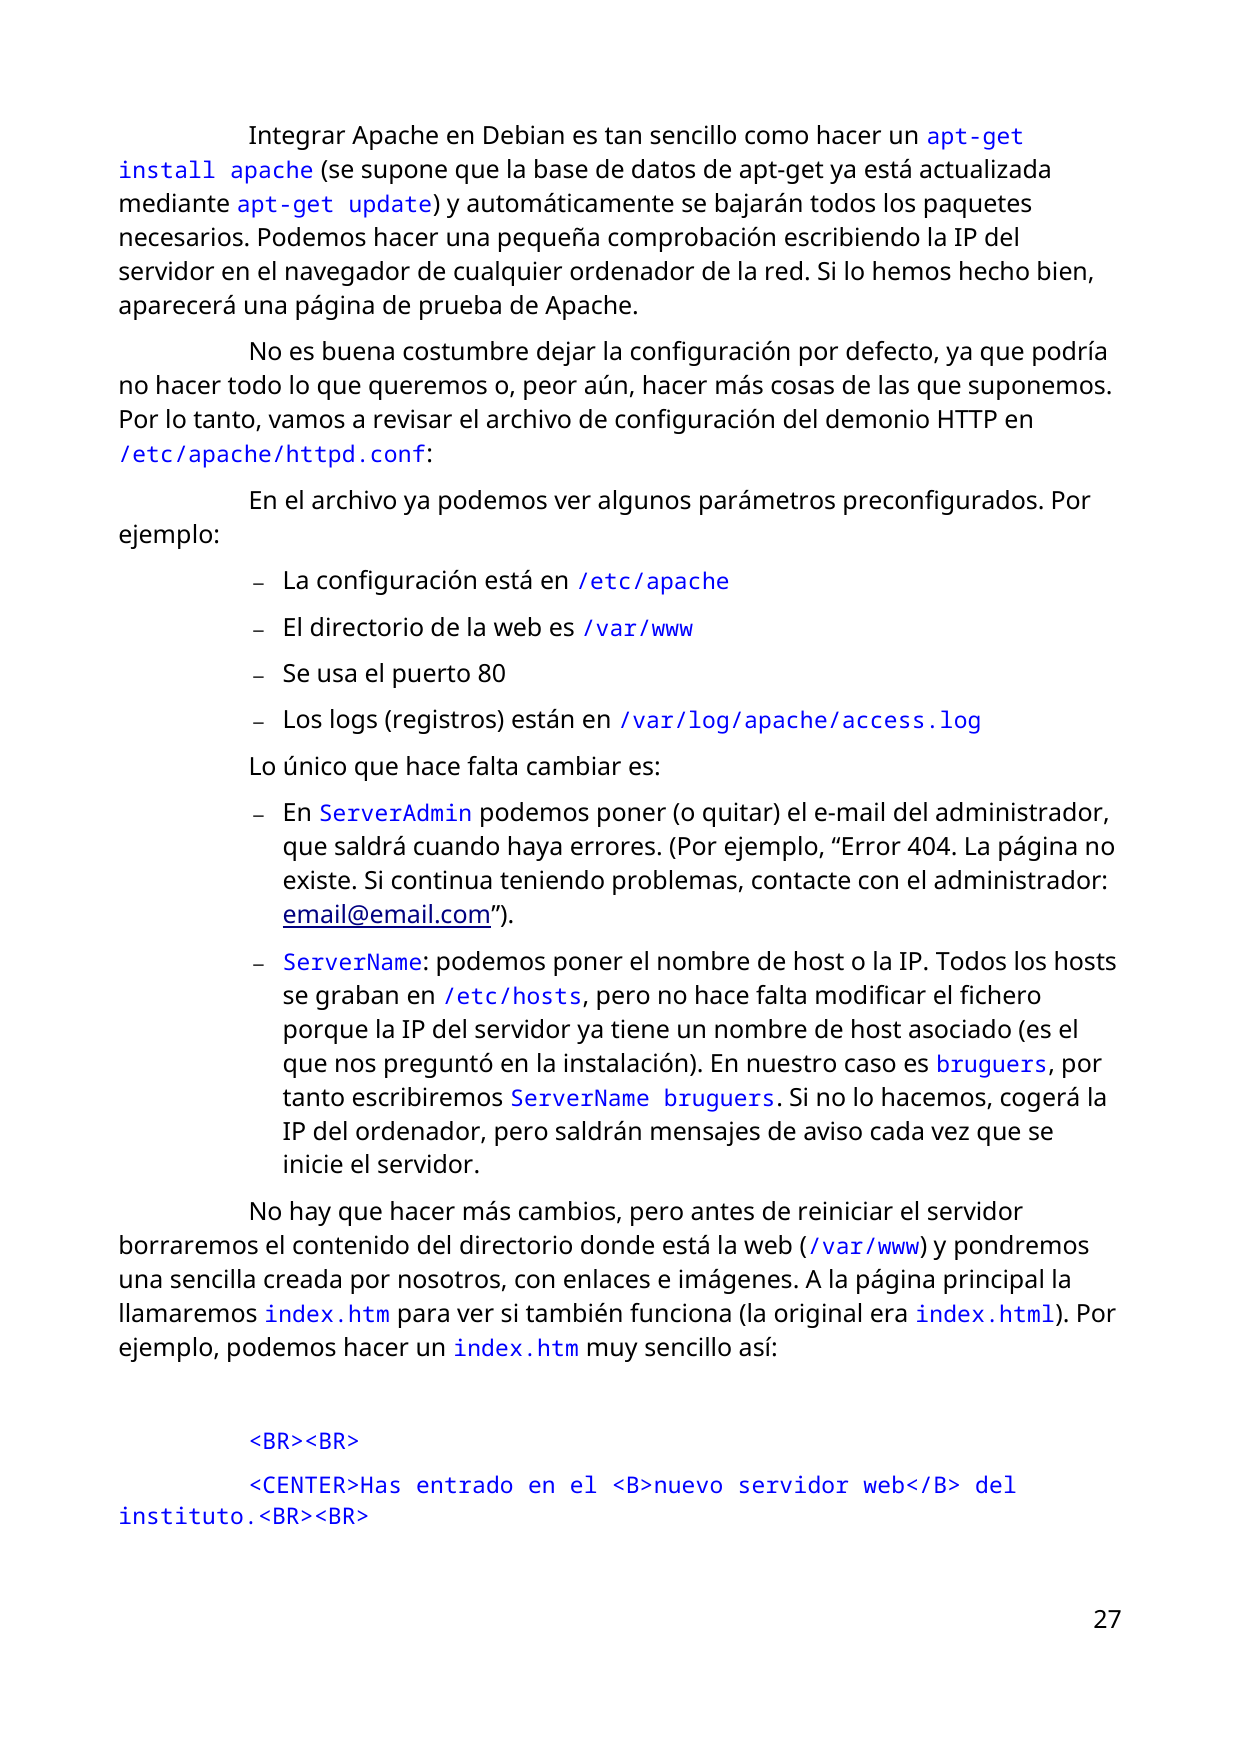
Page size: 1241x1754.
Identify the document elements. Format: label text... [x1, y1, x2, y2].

text Lo único que hace falta cambiar es: [118, 749, 1122, 783]
list El directorio de la web es /var/www [253, 609, 1122, 643]
list La configuración está en /etc/apache [253, 563, 1122, 597]
list En ServerAdmin podemos poner (o quitar) el e-mail del administrador, que saldrá cuando haya errores. (Por ejemplo, “Error 404. La página no existe. Si continua teniendo problemas, contacte con el administrador: email@email.com”). [253, 795, 1122, 931]
text <CENTER>Has entrado en el <B>nuevo servidor web</B> del instituto.<BR><BR> [118, 1469, 1122, 1531]
text Integrar Apache en Debian es tan sencillo como hacer un apt-get install apache (se supone que la base de datos de apt-get ya está actualizada mediante apt-get update) y automáticamente se bajarán todos los paquetes necesarios. Podemos hacer una pequeña comprobación escribiendo la IP del servidor en el navegador de cualquier ordenador de la red. Si lo hemos hecho bien, aparecerá una página de prueba de Apache. [118, 118, 1122, 322]
list Los logs (registros) están en /var/log/apache/access.log [253, 702, 1122, 736]
text No es buena costumbre dejar la configuración por defecto, ya que podría no hacer todo lo que queremos o, peor aún, hacer más cosas de las que suponemos. Por lo tanto, vamos a revisar el archivo de configuración del demonio HTTP en /etc/apache/httpd.conf: [118, 334, 1122, 470]
text En el archivo ya podemos ver algunos parámetros preconfigurados. Por ejemplo: [118, 483, 1122, 551]
list Se usa el puerto 80 [253, 656, 1122, 690]
text No hay que hacer más cambios, pero antes de reiniciar el servidor borraremos el contenido del directorio donde está la web (/var/www) y pondremos una sencilla creada por nosotros, con enlaces e imágenes. A la página principal la llamaremos index.htm para ver si también funciona (la original era index.html). Por ejemplo, podemos hacer un index.htm muy sencillo así: [118, 1194, 1122, 1364]
text <BR><BR> [118, 1423, 1122, 1457]
list ServerName: podemos poner el nombre de host o la IP. Todos los hosts se graban en /etc/hosts, pero no hace falta modificar el fichero porque la IP del servidor ya tiene un nombre de host asociado (es el que nos preguntó en la instalación). En nuestro caso es bruguers, por tanto escribiremos ServerName bruguers. Si no lo hacemos, cogerá la IP del ordenador, pero saldrán mensajes de aviso cada vez que se inicie el servidor. [253, 944, 1122, 1181]
